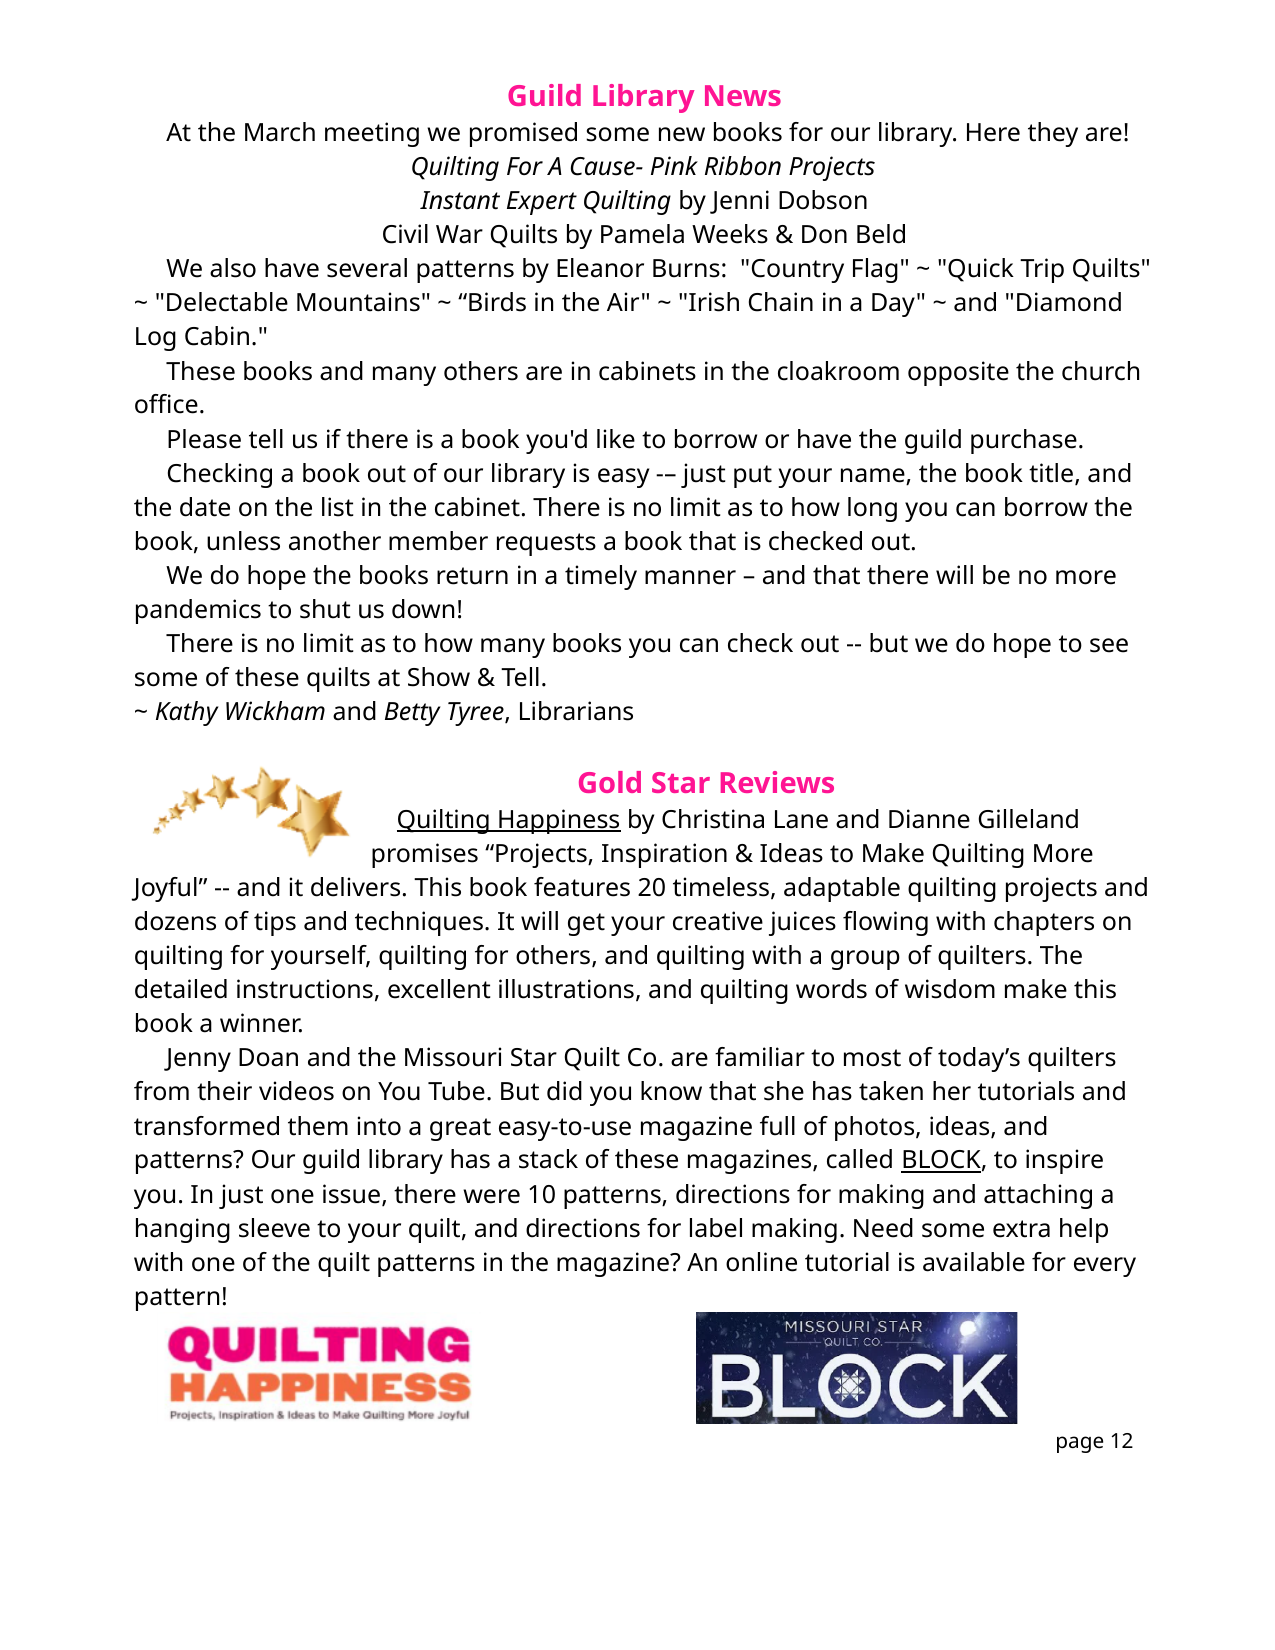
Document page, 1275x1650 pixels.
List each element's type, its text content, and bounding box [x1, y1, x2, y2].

text At the March meeting we promised some new books for our library. Here they are! [134, 115, 1155, 149]
text Checking a book out of our library is easy -– just put your name, the book title, and the date on the list in the cabinet. There is no limit as to how long you can borrow the book, unless another member requests a book that is checked out. [134, 455, 1155, 557]
text Quilting For A Cause- Pink Ribbon Projects [134, 149, 1155, 183]
picture [157, 1312, 482, 1424]
text Please tell us if there is a book you'd like to borrow or have the guild purchase. [134, 421, 1155, 455]
text Instant Expert Quilting by Jenni Dobson [134, 183, 1155, 217]
picture [696, 1312, 1018, 1424]
text These books and many others are in cabinets in the cloakroom opposite the church office. [134, 353, 1155, 421]
text page 12 [134, 1426, 1155, 1454]
text Quilting Happiness by Christina Lane and Dianne Gilleland [358, 802, 1155, 836]
text Guild Library News [134, 75, 1155, 115]
text There is no limit as to how many books you can check out -- but we do hope to see some of these quilts at Show & Tell. [134, 626, 1155, 694]
text Gold Star Reviews [134, 762, 1155, 802]
text We also have several patterns by Eleanor Burns: "Country Flag" ~ "Quick Trip Quilts" ~ "Delectable Mountains" ~ “Birds in the Air" ~ "Irish Chain in a Day" ~ and "Diamond Log Cabin." [134, 251, 1155, 353]
text Civil War Quilts by Pamela Weeks & Don Beld [134, 217, 1155, 251]
text We do hope the books return in a timely manner – and that there will be no more pandemics to shut us down! [134, 557, 1155, 626]
text Jenny Doan and the Missouri Star Quilt Co. are familiar to most of today’s quilters from their videos on You Tube. But did you know that she has taken her tutorials and transformed them into a great easy-to-use magazine full of photos, ideas, and patterns? Our guild library has a stack of these magazines, called BLOCK, to inspire you. In just one issue, there were 10 patterns, directions for making and attaching a hanging sleeve to your quilt, and directions for label making. Need some extra help with one of the quilt patterns in the magazine? An online tutorial is available for every pattern! [134, 1040, 1155, 1312]
text promises “Projects, Inspiration & Ideas to Make Quilting More Joyful” -- and it delivers. This book features 20 timeless, adaptable quilting projects and dozens of tips and techniques. It will get your creative juices flowing with chapters on quilting for yourself, quilting for others, and quilting with a group of quilters. The detailed instructions, excellent illustrations, and quilting words of wisdom make this book a winner. [134, 836, 1155, 1040]
text ~ Kathy Wickham and Betty Tyree, Librarians [134, 694, 1155, 728]
picture [133, 764, 358, 864]
